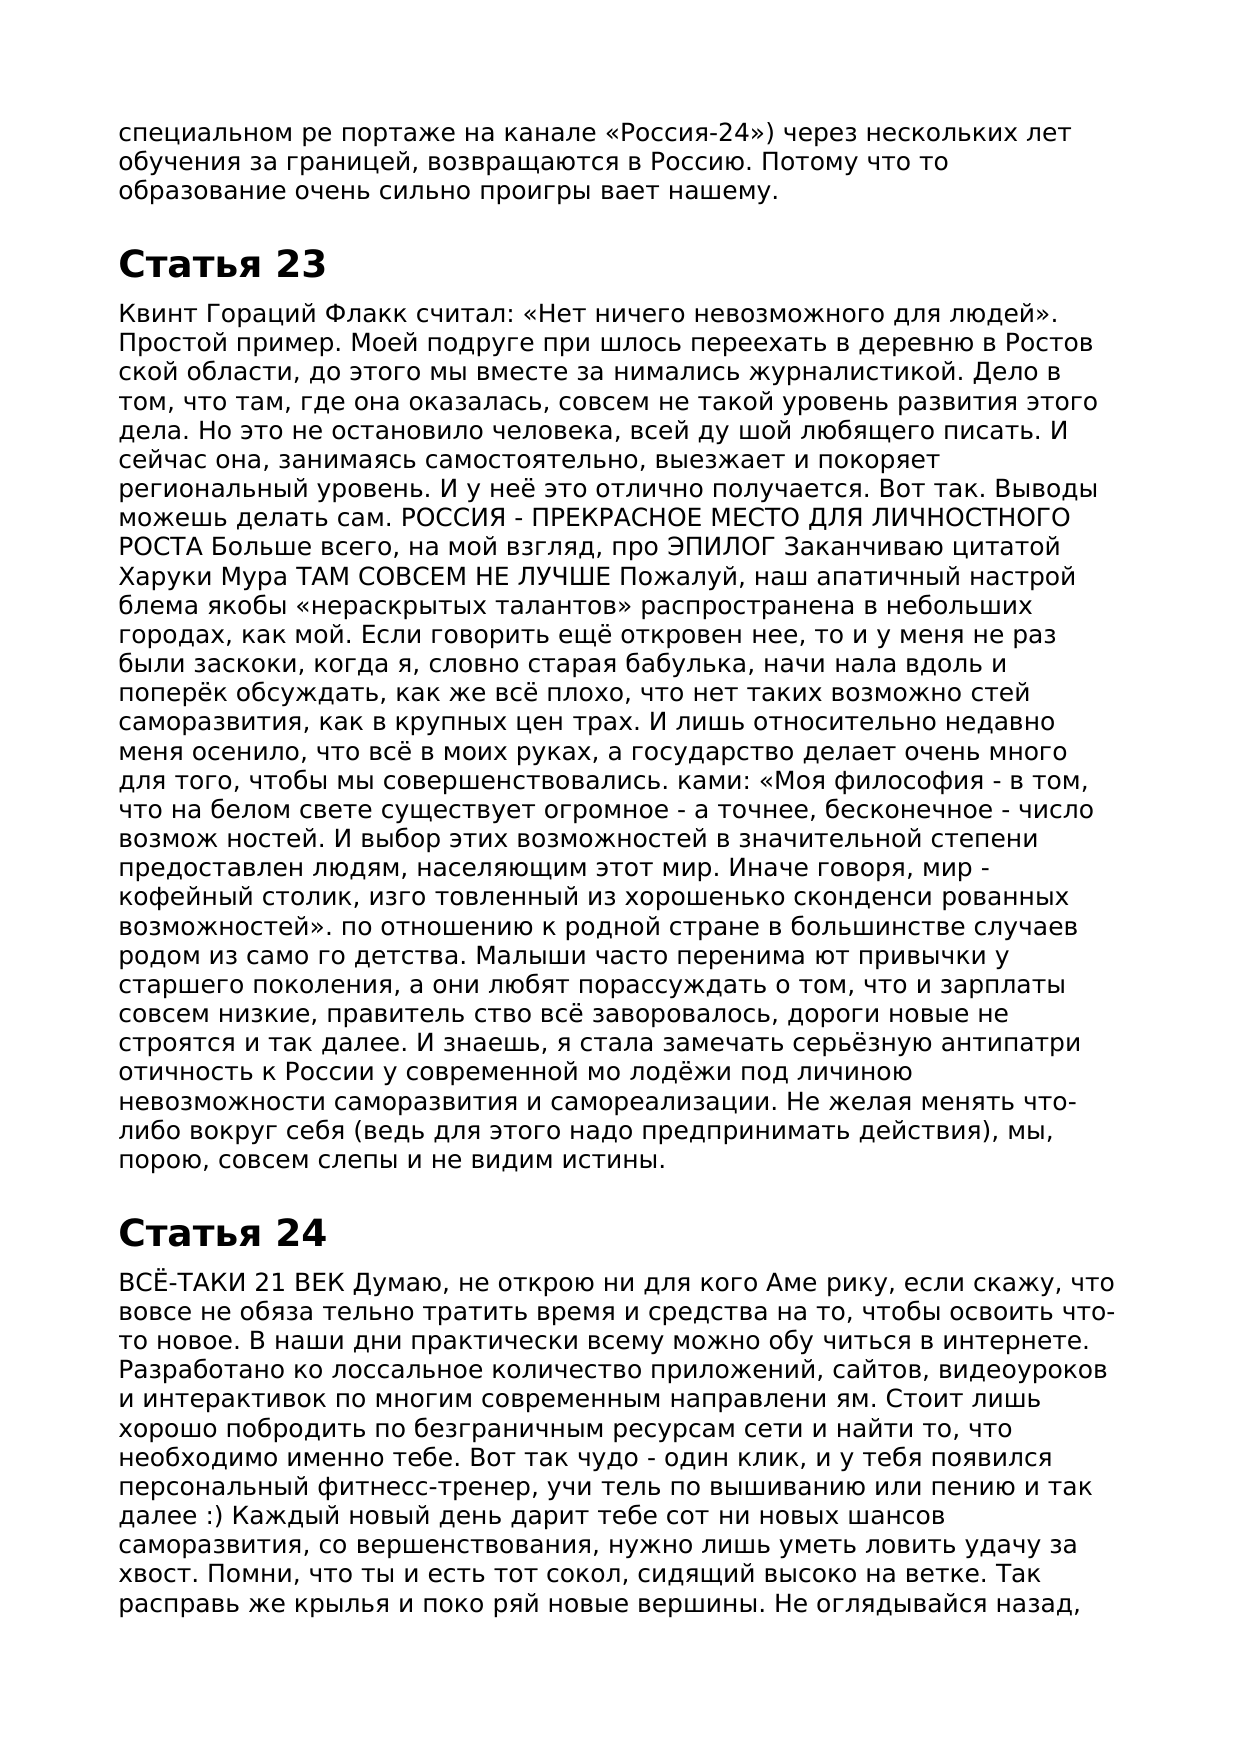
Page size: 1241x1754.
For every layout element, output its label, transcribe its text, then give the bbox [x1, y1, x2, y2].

subtitle Статья 23 [118, 243, 1122, 287]
subtitle Статья 24 [118, 1212, 1122, 1255]
text специальном ре­ портаже на канале «Россия-24») через нескольких лет обучения за границей, возвращаются в Россию. Потому что то образование очень сильно проигры­ вает нашему. [118, 118, 1122, 206]
text ВСЁ-ТАКИ 21 ВЕК Думаю, не открою ни для кого Аме­ рику, если скажу, что вовсе не обяза­ тельно тратить время и средства на то, чтобы освоить что-то новое. В наши дни практически всему можно обу­ читься в интернете. Разработано ко­ лоссальное количество приложений, сайтов, видеоуроков и интерактивок по многим современным направлени­ ям. Стоит лишь хорошо побродить по безграничным ресурсам сети и найти то, что необходимо именно тебе. Вот так чудо - один клик, и у тебя появился персональный фитнесс-тренер, учи­ тель по вышиванию или пению и так далее :) Каждый новый день дарит тебе сот­ ни новых шансов саморазвития, со­ вершенствования, нужно лишь уметь ловить удачу за хвост. Помни, что ты и есть тот сокол, сидящий высоко на ветке. Так расправь же крылья и поко­ ряй новые вершины. Не оглядывайся назад, [118, 1268, 1122, 1618]
text Квинт Гораций Флакк считал: «Нет ничего невозможного для людей». Простой пример. Моей подруге при­ шлось переехать в деревню в Ростов­ ской области, до этого мы вместе за­ нимались журналистикой. Дело в том, что там, где она оказалась, совсем не такой уровень развития этого дела. Но это не остановило человека, всей ду­ шой любящего писать. И сейчас она, занимаясь самостоятельно, выезжает и покоряет региональный уровень. И у неё это отлично получается. Вот так. Выводы можешь делать сам. РОССИЯ - ПРЕКРАСНОЕ МЕСТО ДЛЯ ЛИЧНОСТНОГО РОСТА Больше всего, на мой взгляд, про­ ЭПИЛОГ Заканчиваю цитатой Харуки Мура­ ТАМ СОВСЕМ НЕ ЛУЧШЕ Пожалуй, наш апатичный настрой блема якобы «нераскрытых талантов» распространена в небольших городах, как мой. Если говорить ещё откровен­ нее, то и у меня не раз были заскоки, когда я, словно старая бабулька, начи­ нала вдоль и поперёк обсуждать, как же всё плохо, что нет таких возможно­ стей саморазвития, как в крупных цен­ трах. И лишь относительно недавно меня осенило, что всё в моих руках, а государство делает очень много для того, чтобы мы совершенствовались. ками: «Моя философия - в том, что на белом свете существует огромное - а точнее, бесконечное - число возмож­ ностей. И выбор этих возможностей в значительной степени предоставлен людям, населяющим этот мир. Иначе говоря, мир - кофейный столик, изго­ товленный из хорошенько сконденси­ рованных возможностей». по отношению к родной стране в большинстве случаев родом из само­ го детства. Малыши часто перенима­ ют привычки у старшего поколения, а они любят порассуждать о том, что и зарплаты совсем низкие, правитель­ ство всё заворовалось, дороги новые не строятся и так далее. И знаешь, я стала замечать серьёзную антипатри­ отичность к России у современной мо­ лодёжи под личиною невозможности саморазвития и самореализации. Не желая менять что-либо вокруг себя (ведь для этого надо предпринимать действия), мы, порою, совсем слепы и не видим истины. [118, 299, 1122, 1174]
